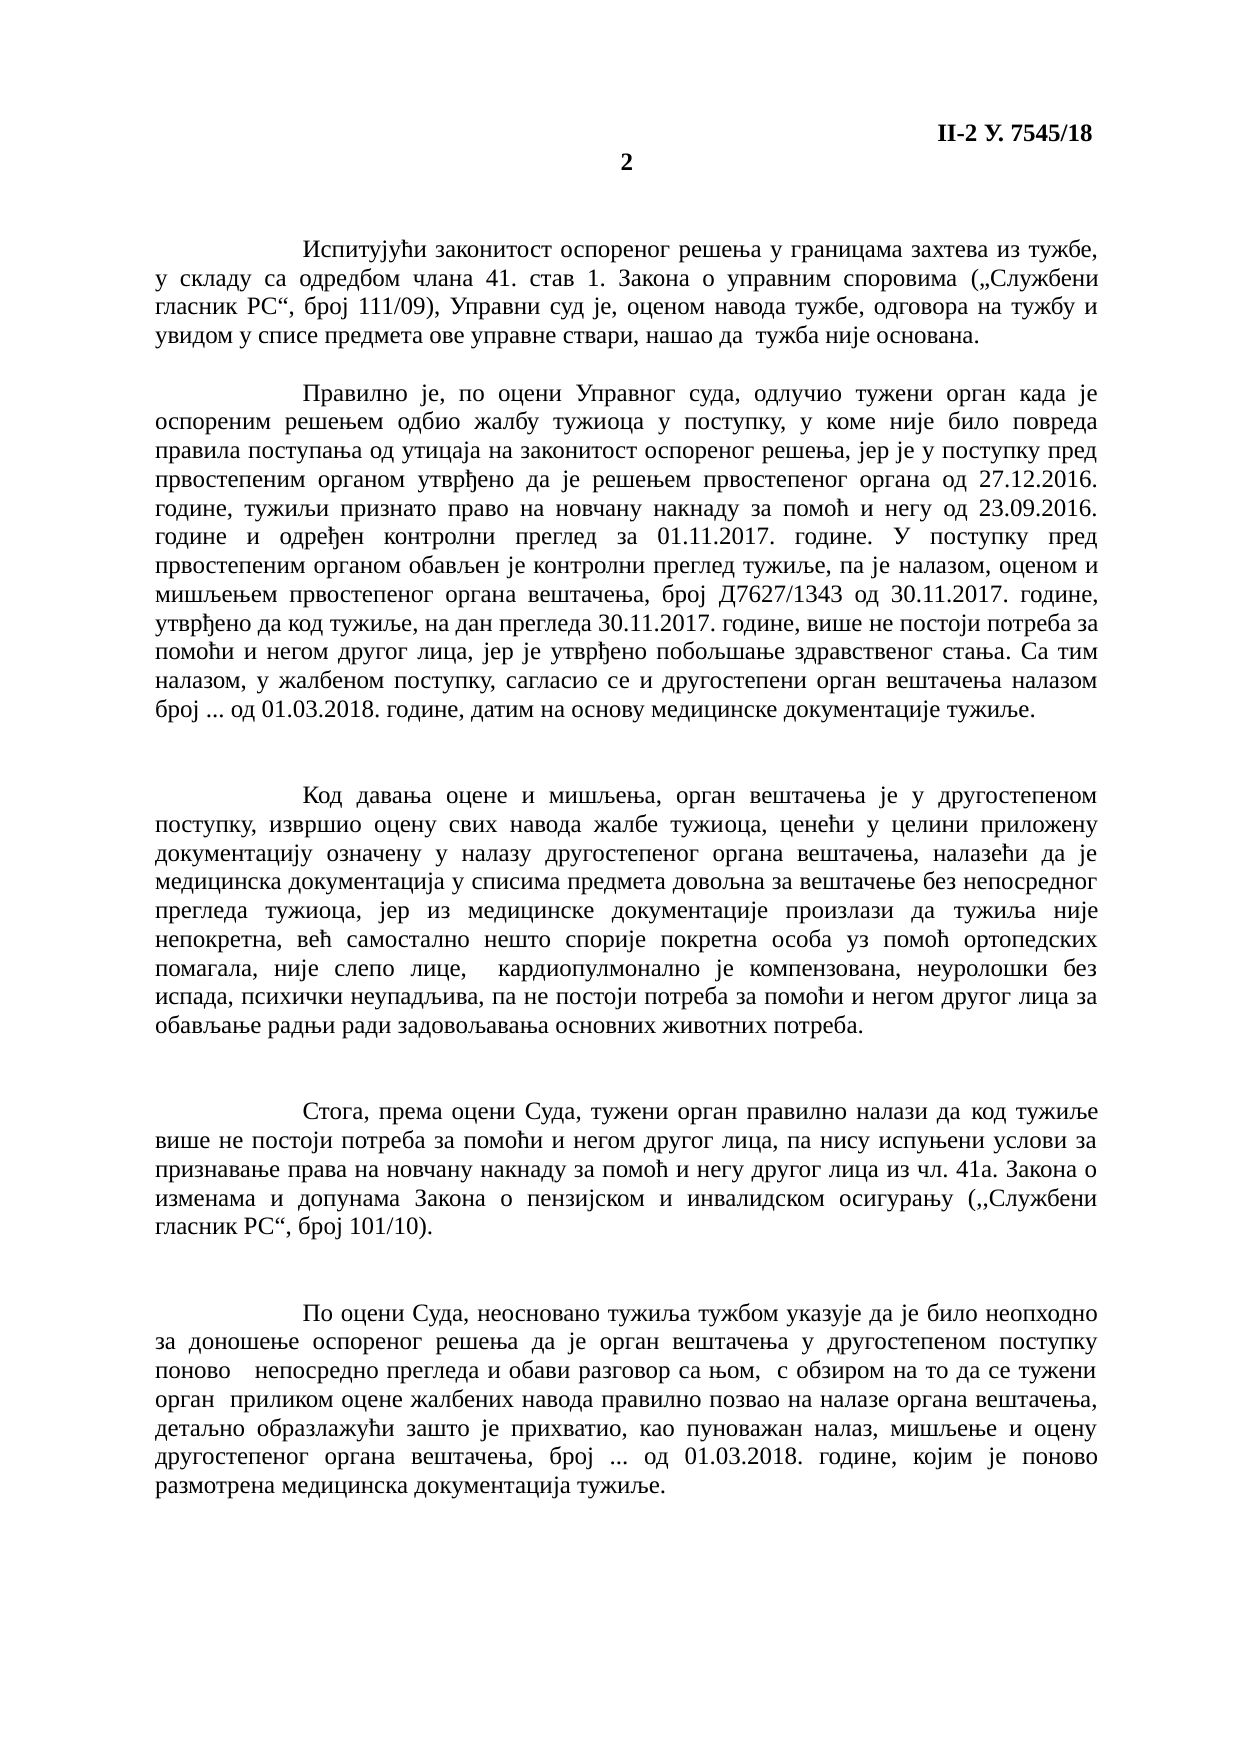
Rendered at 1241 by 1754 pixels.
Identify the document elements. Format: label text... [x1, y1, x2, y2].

text Код давања оцене и мишљења, орган вештачења је у другостепеном поступку, извршио оцену свих навода жалбе тужиоца, ценећи у целини приложену документацију означену у налазу другостепеног органа вештачења, налазећи да је медицинска документација у списима предмета довољна за вештачење без непосредног прегледа тужиоца, јер из медицинске документације произлази да тужиља није непокретна, већ самостално нешто спорије покретна особа уз помоћ ортопедских помагала, није слепо лице, кардиопулмонално је компензована, неуролошки без испада, психички неупадљива, па не постоји потреба за помоћи и негом другог лица за обављање радњи ради задовољавања основних животних потреба. [155, 780, 1098, 1039]
text Стога, према оцени Суда, тужени орган правилно налази да код тужиље више не постоји потреба за помоћи и негом другог лица, па нису испуњени услови за признавање права на новчану накнаду за помоћ и негу другог лица из чл. 41а. Закона о изменама и допунама Закона о пензијском и инвалидском осигурању (,,Службени гласник РС“, број 101/10). [155, 1096, 1098, 1240]
text Испитујући законитост оспореног решења у границама захтева из тужбе, у складу са одредбом члана 41. став 1. Закона о управним споровима („Службени гласник РС“, број 111/09), Управни суд је, оценом навода тужбе, одговора на тужбу и увидом у списе предмета ове управне ствари, нашао да тужба није основана. [155, 234, 1098, 349]
text Правилно је, по оцени Управног суда, одлучио тужени орган када је оспореним решењем одбио жалбу тужиоца у поступку, у коме није било повреда правила поступања од утицаја на законитост оспореног решења, јер је у поступку пред првостепеним органом утврђено да је решењем првостепеног органа од 27.12.2016. године, тужиљи признато право на новчану накнаду за помоћ и негу од 23.09.2016. године и одређен контролни преглед за 01.11.2017. године. У поступку пред првостепеним органом обављен је контролни преглед тужиље, па је налазом, оценом и мишљењем првостепеног органа вештачења, број Д7627/1343 од 30.11.2017. године, утврђено да код тужиље, на дан прегледа 30.11.2017. године, више не постоји потреба за помоћи и негом другог лица, јер је утврђено побољшање здравственог стања. Са тим налазом, у жалбеном поступку, сагласио се и другостепени орган вештачења налазом број ... од 01.03.2018. године, датим на основу медицинске документације тужиље. [155, 378, 1098, 723]
text По оцени Суда, неосновано тужиља тужбом указује да је било неопходно за доношење оспореног решења да је орган вештачења у другостепеном поступку поново непосредно прегледа и обави разговор са њом, с обзиром на то да се тужени орган приликом оцене жалбених навода правилно позвао на налазе органа вештачења, детаљно образлажући зашто је прихватио, као пуноважан налаз, мишљење и оцену другостепеног органа вештачења, број ... од 01.03.2018. године, којим је поново размотрена медицинска документација тужиље. [155, 1298, 1098, 1499]
